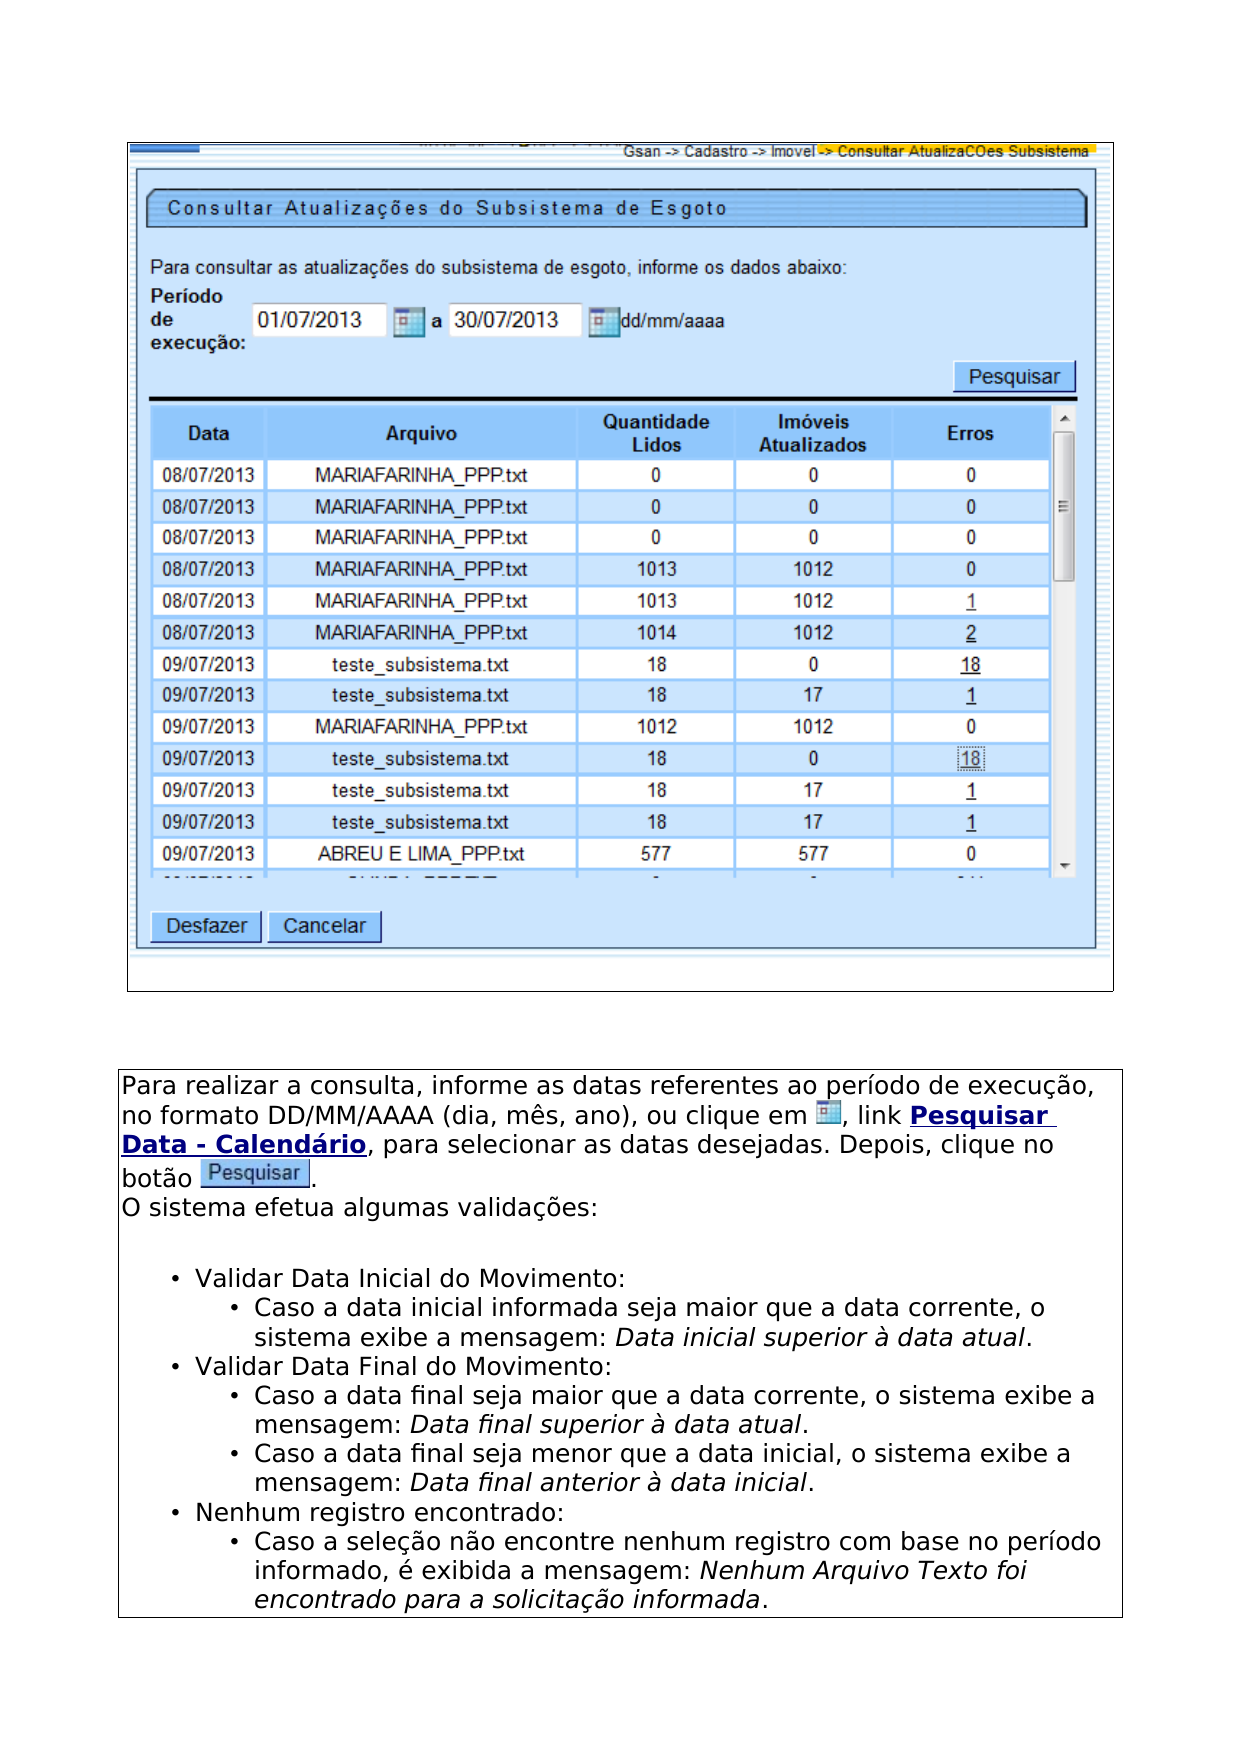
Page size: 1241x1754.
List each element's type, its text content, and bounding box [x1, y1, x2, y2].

table_header Para realizar a consulta, informe as datas referentes ao período de execução, no formato DD/MM/AAAA (dia, mês, ano), ou clique em , link Pesquisar Data - Calendário, para selecionar as datas desejadas. Depois, clique no botão . O sistema efetua algumas validações: Validar Data Inicial do Movimento: Caso a data inicial informada seja maior que a data corrente, o sistema exibe a mensagem: Data inicial superior à data atual. Validar Data Final do Movimento: Caso a data final seja maior que a data corrente, o sistema exibe a mensagem: Data final superior à data atual. Caso a data final seja menor que a data inicial, o sistema exibe a mensagem: Data final anterior à data inicial. Nenhum registro encontrado: Caso a seleção não encontre nenhum registro com base no período informado, é exibida a mensagem: Nenhum Arquivo Texto foi encontrado para a solicitação informada. Verificar preenchimento dos campos: Caso o usuário não informe ou selecione o conteúdo de algum campo necessário à operação, é exibida a mensagem: Informe «nome do campo que não foi preenchido ou selecionado». Caso o usuário clique no link do campo Erros, o sistema gera o relatório IMÓVEIS COM ERRO NA ATUALIZAÇÃO DO SUBSISTEMA DE ESGOTO - R1522, contendo os registros e os respectivos erros, conforme modelo visualizado AQUI. [119, 1070, 1122, 1617]
picture [129, 144, 1111, 959]
picture [816, 1100, 842, 1124]
table_header [128, 143, 1113, 991]
picture [200, 1159, 310, 1188]
